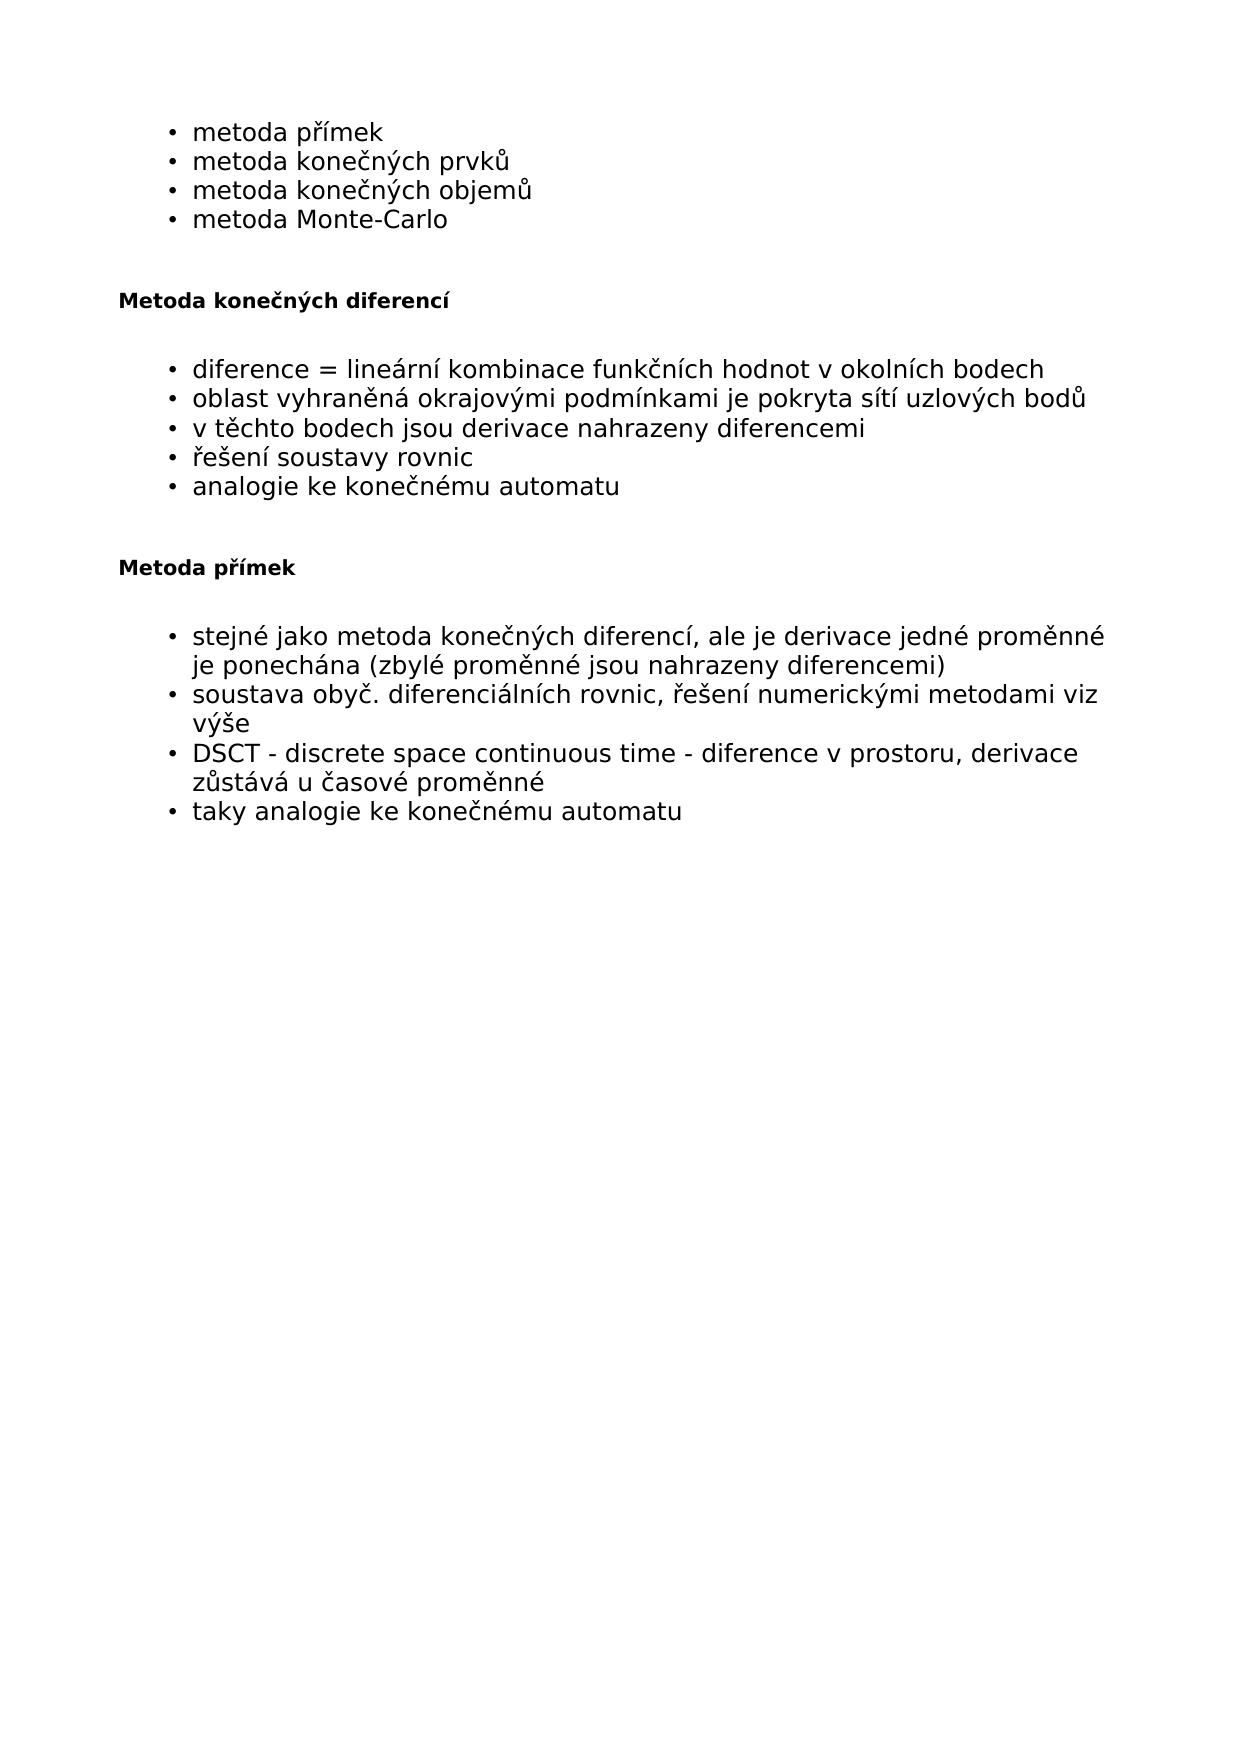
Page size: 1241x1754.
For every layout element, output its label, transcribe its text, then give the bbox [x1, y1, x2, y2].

list analogie ke konečnému automatu [177, 472, 1122, 501]
list řešení soustavy rovnic [177, 443, 1122, 472]
list soustava obyč. diferenciálních rovnic, řešení numerickými metodami viz výše [177, 680, 1122, 739]
subtitle Metoda přímek [118, 556, 1122, 580]
list DSCT - discrete space continuous time - diference v prostoru, derivace zůstává u časové proměnné [177, 739, 1122, 797]
list v těchto bodech jsou derivace nahrazeny diferencemi [177, 414, 1122, 443]
list oblast vyhraněná okrajovými podmínkami je pokryta sítí uzlových bodů [177, 385, 1122, 414]
list taky analogie ke konečnému automatu [177, 797, 1122, 826]
list metoda přímek [177, 118, 1122, 147]
list diference = lineární kombinace funkčních hodnot v okolních bodech [177, 356, 1122, 385]
subtitle Metoda konečných diferencí [118, 289, 1122, 313]
list metoda konečných prvků [177, 147, 1122, 176]
list stejné jako metoda konečných diferencí, ale je derivace jedné proměnné je ponechána (zbylé proměnné jsou nahrazeny diferencemi) [177, 622, 1122, 680]
list metoda Monte-Carlo [177, 206, 1122, 235]
list metoda konečných objemů [177, 176, 1122, 206]
